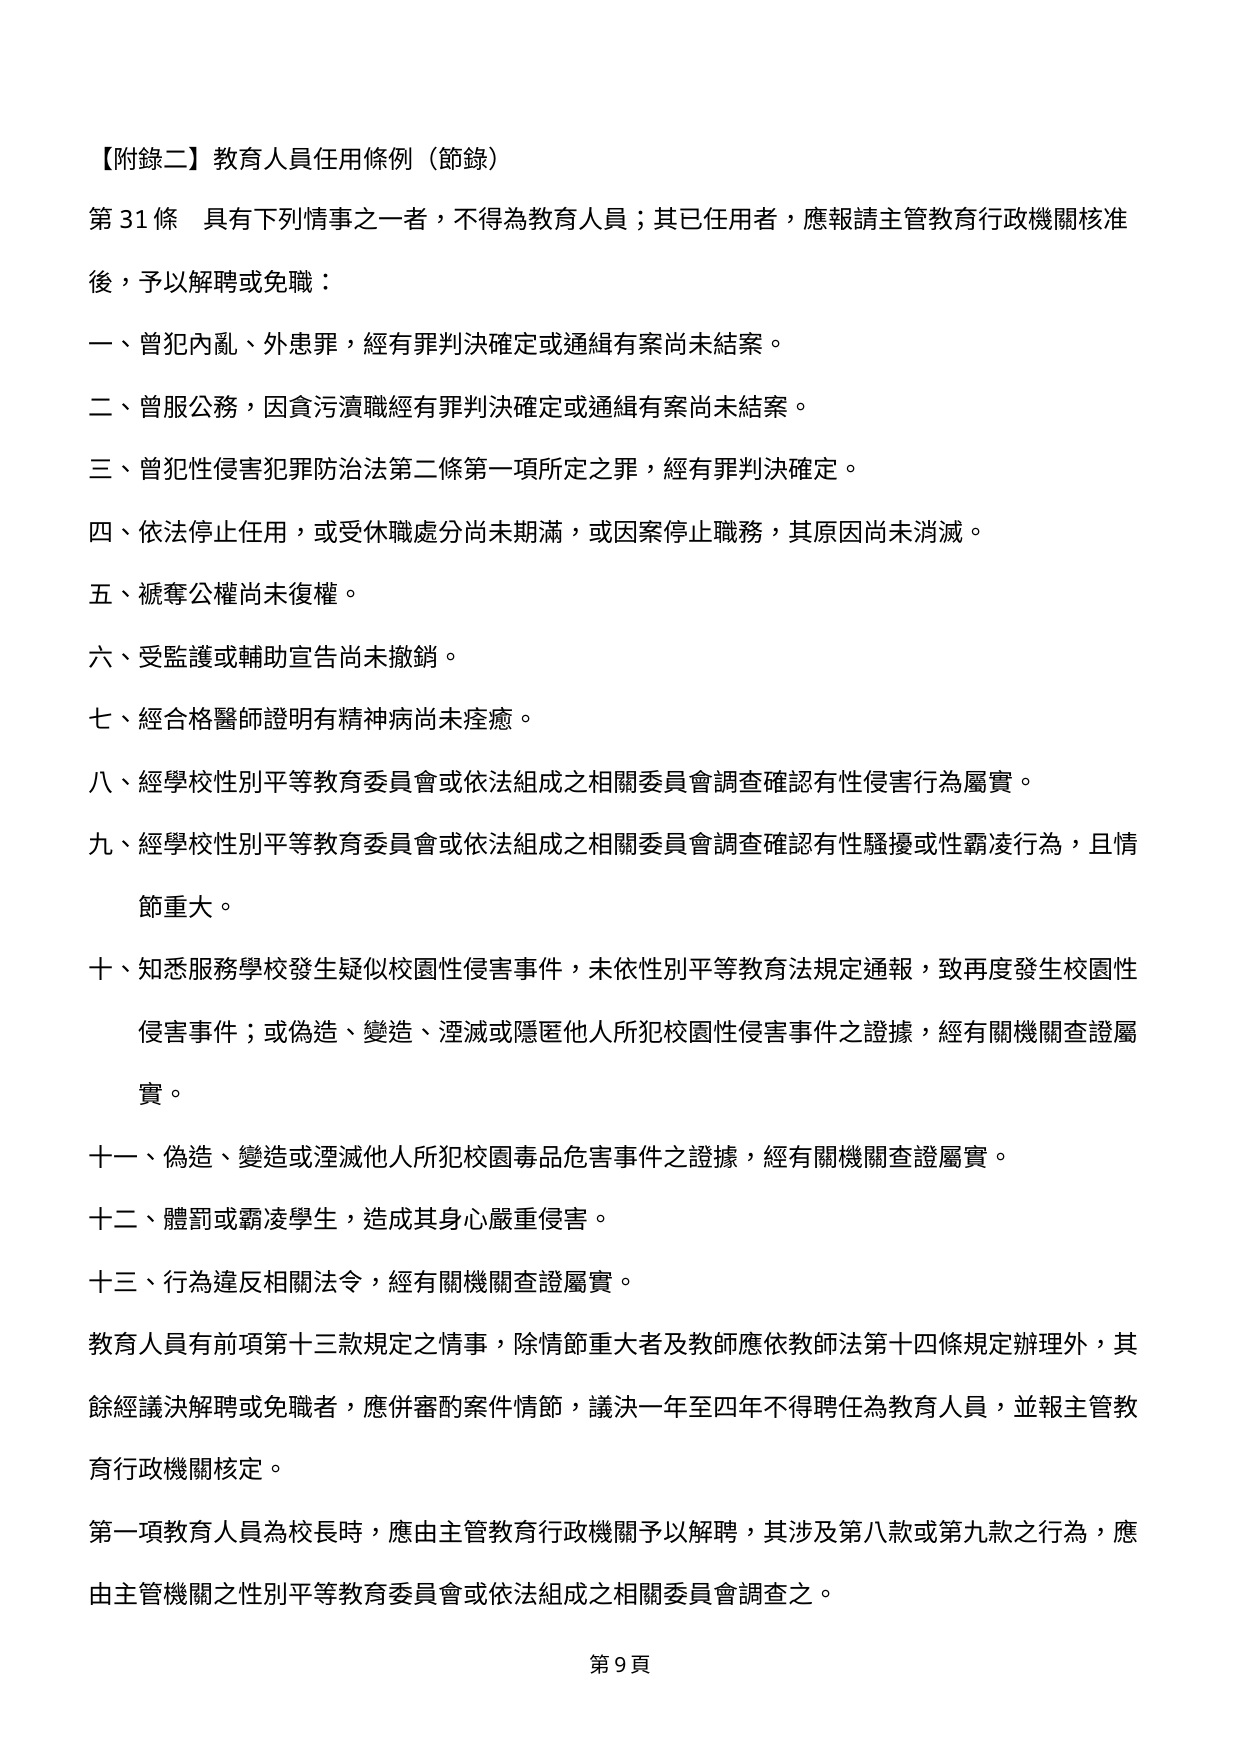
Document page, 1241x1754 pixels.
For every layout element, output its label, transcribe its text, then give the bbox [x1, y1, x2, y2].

text 教育人員有前項第十三款規定之情事，除情節重大者及教師應依教師法第十四條規定辦理外，其餘經議決解聘或免職者，應併審酌案件情節，議決一年至四年不得聘任為教育人員，並報主管教育行政機關核定。 [89, 1301, 1152, 1489]
text 四、依法停止任用，或受休職處分尚未期滿，或因案停止職務，其原因尚未消滅。 [89, 489, 1152, 551]
text 十二、體罰或霸凌學生，造成其身心嚴重侵害。 [89, 1176, 1152, 1239]
text 六、受監護或輔助宣告尚未撤銷。 [89, 614, 1152, 676]
text 二、曾服公務，因貪污瀆職經有罪判決確定或通緝有案尚未結案。 [89, 364, 1152, 426]
text 三、曾犯性侵害犯罪防治法第二條第一項所定之罪，經有罪判決確定。 [89, 426, 1152, 489]
text 第一項教育人員為校長時，應由主管教育行政機關予以解聘，其涉及第八款或第九款之行為，應由主管機關之性別平等教育委員會或依法組成之相關委員會調查之。 [89, 1489, 1152, 1614]
text 【附錄二】教育人員任用條例（節錄） [89, 135, 1152, 176]
text 第31條 具有下列情事之一者，不得為教育人員；其已任用者，應報請主管教育行政機關核准後，予以解聘或免職： [89, 176, 1152, 301]
text 八、經學校性別平等教育委員會或依法組成之相關委員會調查確認有性侵害行為屬實。 [89, 739, 1152, 801]
text 十三、行為違反相關法令，經有關機關查證屬實。 [89, 1239, 1152, 1301]
text 一、曾犯內亂、外患罪，經有罪判決確定或通緝有案尚未結案。 [89, 301, 1152, 364]
text 七、經合格醫師證明有精神病尚未痊癒。 [89, 676, 1152, 739]
text 九、經學校性別平等教育委員會或依法組成之相關委員會調查確認有性騷擾或性霸凌行為，且情節重大。 [89, 801, 1152, 926]
text 十一、偽造、變造或湮滅他人所犯校園毒品危害事件之證據，經有關機關查證屬實。 [89, 1114, 1152, 1176]
text 十、知悉服務學校發生疑似校園性侵害事件，未依性別平等教育法規定通報，致再度發生校園性侵害事件；或偽造、變造、湮滅或隱匿他人所犯校園性侵害事件之證據，經有關機關查證屬實。 [89, 926, 1152, 1114]
text 五、褫奪公權尚未復權。 [89, 551, 1152, 614]
